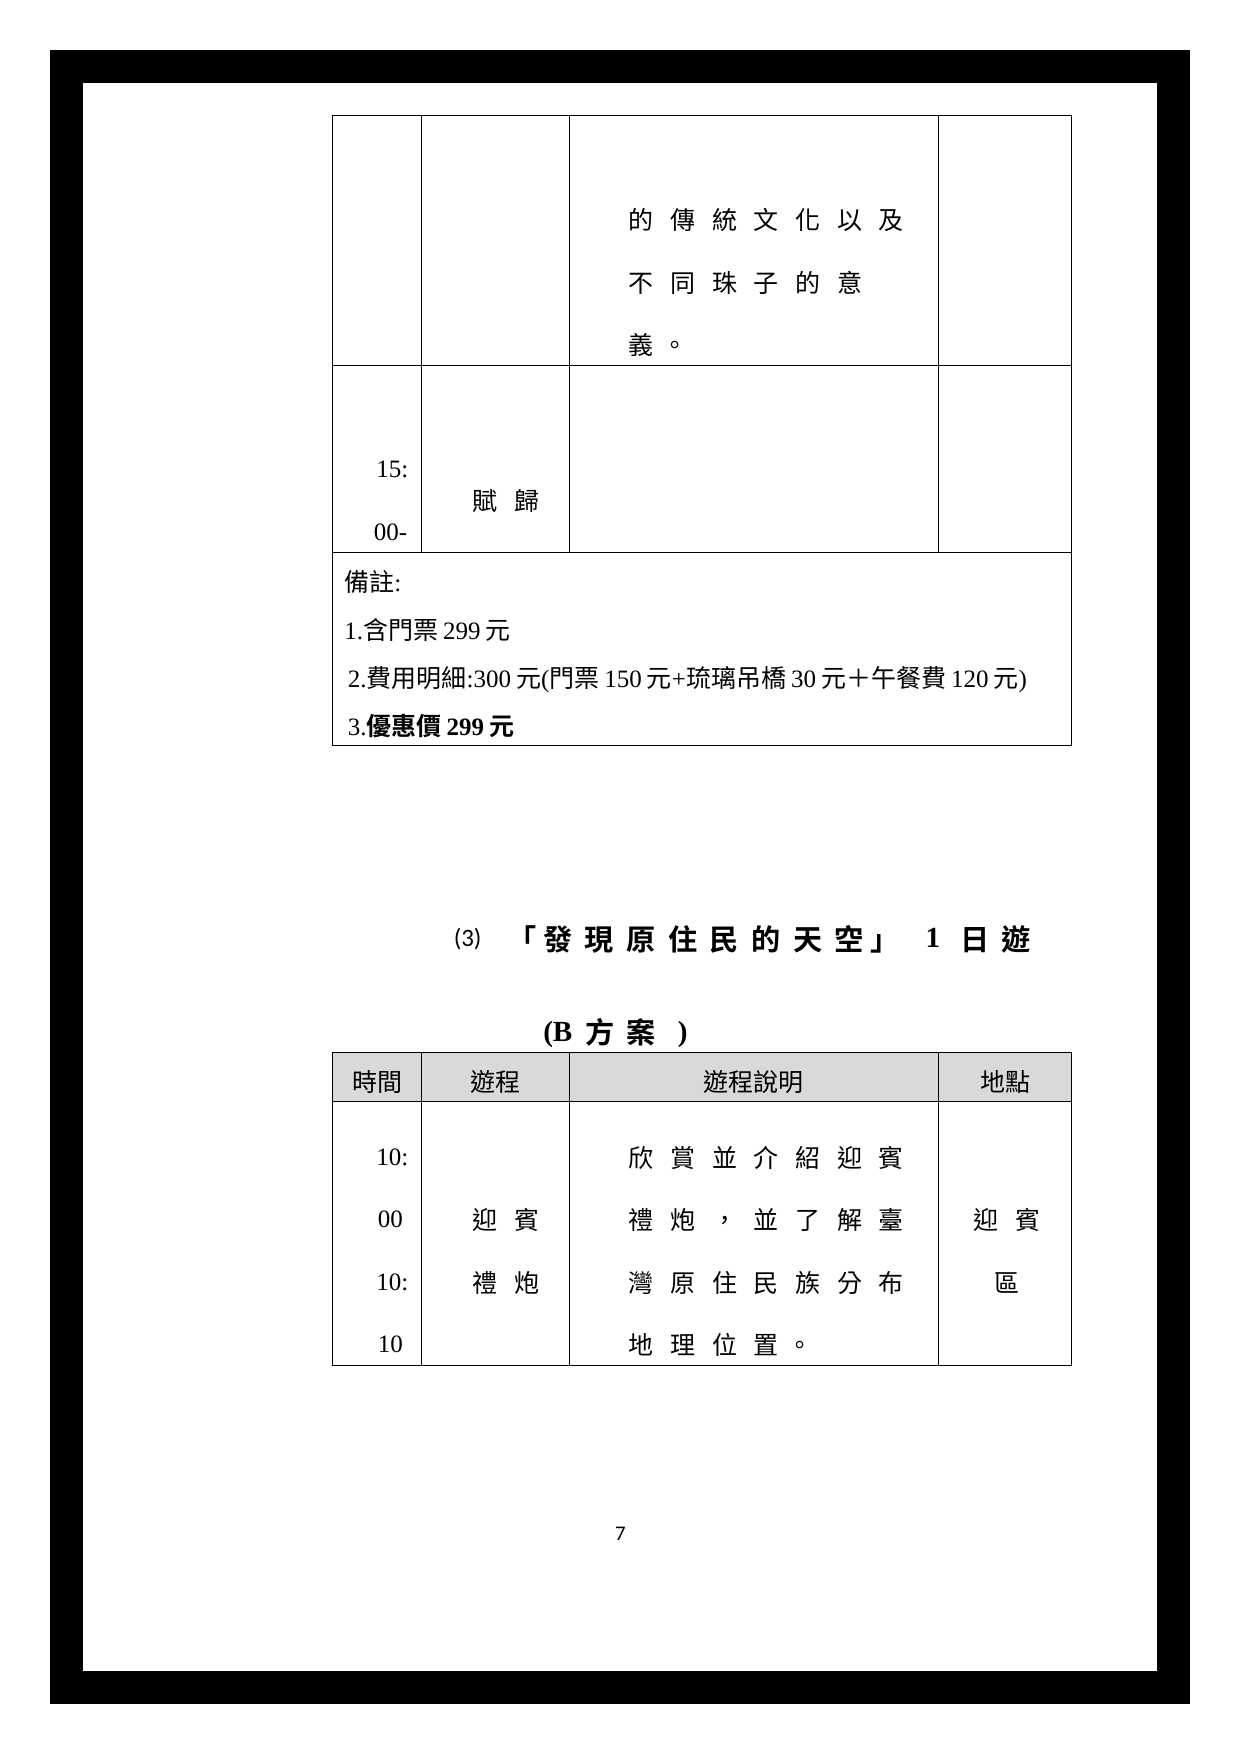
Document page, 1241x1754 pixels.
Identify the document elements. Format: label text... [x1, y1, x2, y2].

table_cell [333, 116, 421, 364]
table_header 時間 [333, 1053, 421, 1101]
list 「發現原住民的天空」1日遊(B方案) [422, 864, 1037, 1052]
table_cell 15:00- [333, 366, 421, 552]
table_cell 10:00 10:10 [333, 1102, 421, 1364]
table_cell [570, 366, 938, 552]
table_header 遊程 [422, 1053, 569, 1101]
table_header 遊程說明 [570, 1053, 938, 1101]
table_cell 的傳統文化以及不同珠子的意義。 [570, 116, 938, 364]
table_cell [939, 116, 1071, 364]
table_header 地點 [939, 1053, 1071, 1101]
table_cell 迎賓禮炮 [422, 1102, 569, 1364]
table_cell 賦歸 [422, 366, 569, 552]
table_cell 迎賓區 [939, 1102, 1071, 1364]
table_cell [939, 366, 1071, 552]
table_cell 欣賞並介紹迎賓禮炮，並了解臺灣原住民族分布地理位置。 [570, 1102, 938, 1364]
table_cell 備註: 1.含門票299元 2.費用明細:300元(門票150元+琉璃吊橋30元＋午餐費120元) 3.優惠價299元 [333, 553, 1071, 745]
table_cell [422, 116, 569, 364]
